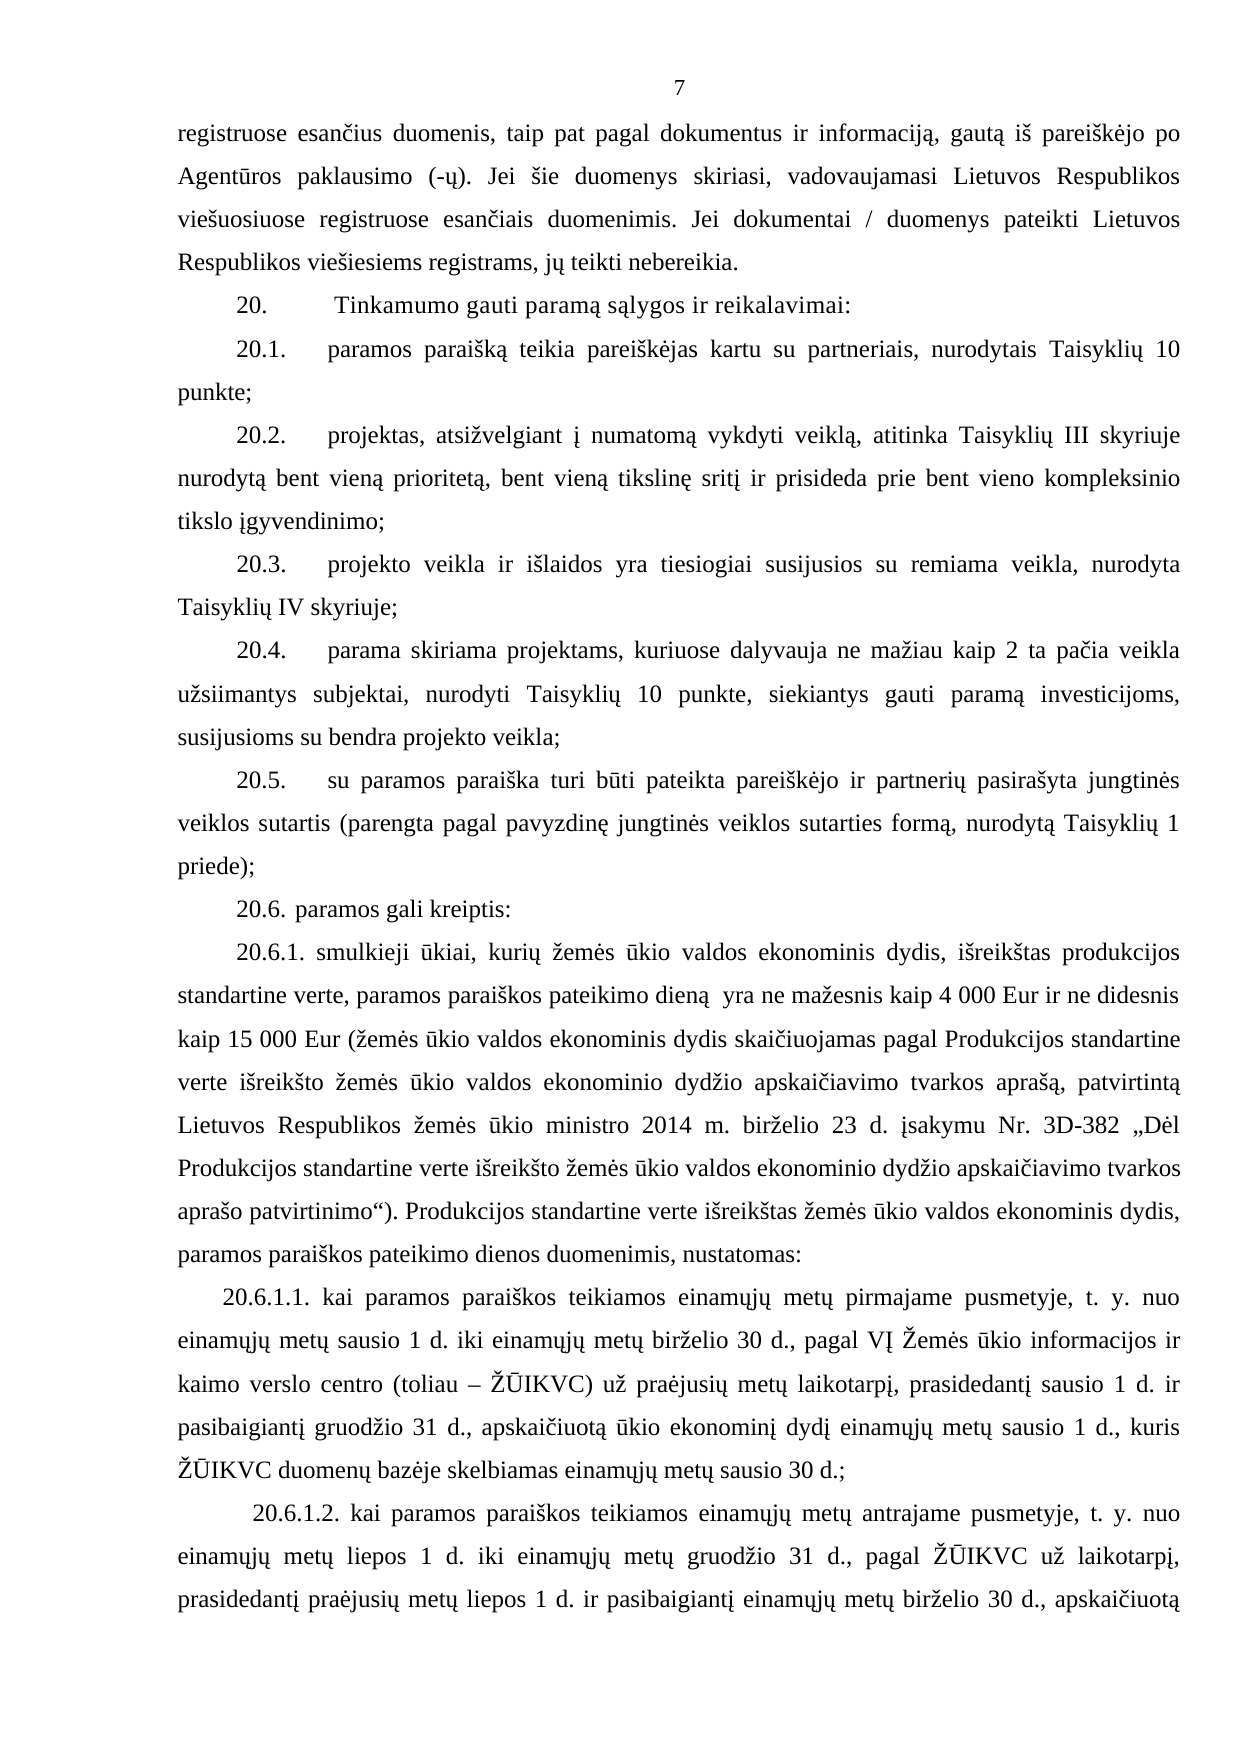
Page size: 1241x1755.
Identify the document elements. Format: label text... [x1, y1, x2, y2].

text 20.3. projekto veikla ir išlaidos yra tiesiogiai susijusios su remiama veikla, nurodyta Taisyklių IV skyriuje; [177, 549, 1181, 621]
text 20. Tinkamumo gauti paramą sąlygos ir reikalavimai: [177, 291, 1181, 319]
text 20.6.1. smulkieji ūkiai, kurių žemės ūkio valdos ekonominis dydis, išreikštas produkcijos standartine verte, paramos paraiškos pateikimo dieną yra ne mažesnis kaip 4 000 Eur ir ne didesnis kaip 15 000 Eur (žemės ūkio valdos ekonominis dydis skaičiuojamas pagal Produkcijos standartine verte išreikšto žemės ūkio valdos ekonominio dydžio apskaičiavimo tvarkos aprašą, patvirtintą Lietuvos Respublikos žemės ūkio ministro 2014 m. birželio 23 d. įsakymu Nr. 3D-382 „Dėl Produkcijos standartine verte išreikšto žemės ūkio valdos ekonominio dydžio apskaičiavimo tvarkos aprašo patvirtinimo“). Produkcijos standartine verte išreikštas žemės ūkio valdos ekonominis dydis, paramos paraiškos pateikimo dienos duomenimis, nustatomas: [177, 937, 1181, 1268]
text 20.1. paramos paraišką teikia pareiškėjas kartu su partneriais, nurodytais Taisyklių 10 punkte; [177, 334, 1181, 406]
text 20.6.1.1. kai paramos paraiškos teikiamos einamųjų metų pirmajame pusmetyje, t. y. nuo einamųjų metų sausio 1 d. iki einamųjų metų birželio 30 d., pagal VĮ Žemės ūkio informacijos ir kaimo verslo centro (toliau – ŽŪIKVC) už praėjusių metų laikotarpį, prasidedantį sausio 1 d. ir pasibaigiantį gruodžio 31 d., apskaičiuotą ūkio ekonominį dydį einamųjų metų sausio 1 d., kuris ŽŪIKVC duomenų bazėje skelbiamas einamųjų metų sausio 30 d.; [177, 1282, 1181, 1484]
text 20.5. su paramos paraiška turi būti pateikta pareiškėjo ir partnerių pasirašyta jungtinės veiklos sutartis (parengta pagal pavyzdinę jungtinės veiklos sutarties formą, nurodytą Taisyklių 1 priede); [177, 765, 1181, 880]
text 20.6. paramos gali kreiptis: [236, 894, 1181, 923]
text 20.2. projektas, atsižvelgiant į numatomą vykdyti veiklą, atitinka Taisyklių III skyriuje nurodytą bent vieną prioritetą, bent vieną tikslinę sritį ir prisideda prie bent vieno kompleksinio tikslo įgyvendinimo; [177, 420, 1181, 535]
text registruose esančius duomenis, taip pat pagal dokumentus ir informaciją, gautą iš pareiškėjo po Agentūros paklausimo (-ų). Jei šie duomenys skiriasi, vadovaujamasi Lietuvos Respublikos viešuosiuose registruose esančiais duomenimis. Jei dokumentai / duomenys pateikti Lietuvos Respublikos viešiesiems registrams, jų teikti nebereikia. [177, 118, 1181, 276]
text 20.4. parama skiriama projektams, kuriuose dalyvauja ne mažiau kaip 2 ta pačia veikla užsiimantys subjektai, nurodyti Taisyklių 10 punkte, siekiantys gauti paramą investicijoms, susijusioms su bendra projekto veikla; [177, 636, 1181, 751]
text 20.6.1.2. kai paramos paraiškos teikiamos einamųjų metų antrajame pusmetyje, t. y. nuo einamųjų metų liepos 1 d. iki einamųjų metų gruodžio 31 d., pagal ŽŪIKVC už laikotarpį, prasidedantį praėjusių metų liepos 1 d. ir pasibaigiantį einamųjų metų birželio 30 d., apskaičiuotą [177, 1498, 1181, 1613]
